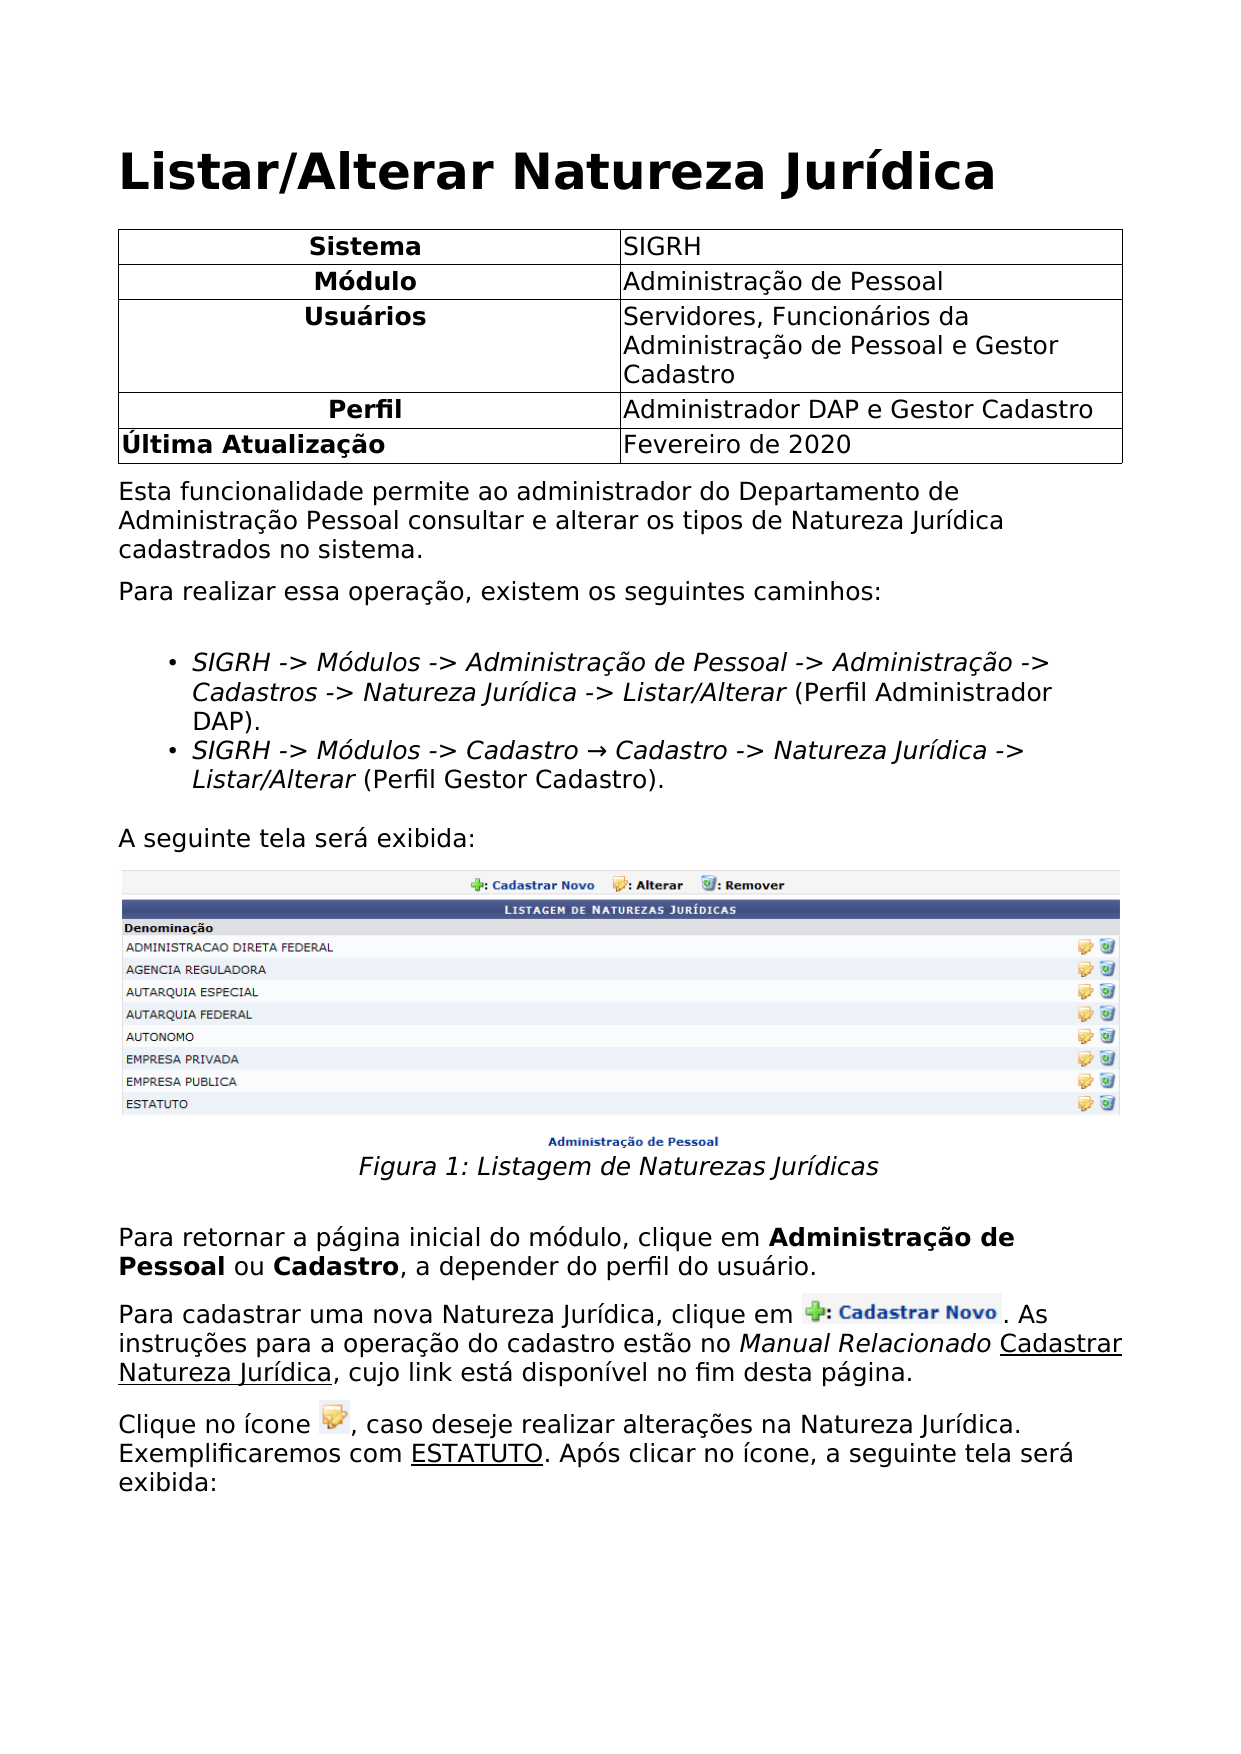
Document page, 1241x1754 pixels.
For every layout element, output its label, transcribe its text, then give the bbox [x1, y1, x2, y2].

text Para realizar essa operação, existem os seguintes caminhos: [118, 577, 1122, 607]
text A seguinte tela será exibida: [118, 824, 1122, 853]
text Para retornar a página inicial do módulo, clique em Administração de Pessoal ou Cadastro, a depender do perfil do usuário. [118, 1223, 1122, 1281]
list SIGRH -> Módulos -> Cadastro → Cadastro -> Natureza Jurídica -> Listar/Alterar (Perfil Gestor Cadastro). [177, 736, 1122, 794]
table_cell Administração de Pessoal [621, 265, 1122, 299]
table_cell Administrador DAP e Gestor Cadastro [621, 393, 1122, 427]
picture [802, 1293, 1002, 1324]
table_cell Última Atualização [119, 429, 620, 462]
table_header SIGRH [621, 230, 1122, 264]
table_cell Usuários [119, 300, 620, 392]
table_cell Módulo [119, 265, 620, 299]
table_cell Perfil [119, 393, 620, 427]
table_cell Fevereiro de 2020 [621, 429, 1122, 462]
subtitle Listar/Alterar Natureza Jurídica [118, 143, 1122, 201]
list SIGRH -> Módulos -> Administração de Pessoal -> Administração -> Cadastros -> Natureza Jurídica -> Listar/Alterar (Perfil Administrador DAP). [177, 648, 1122, 736]
picture [318, 1400, 350, 1434]
picture [118, 865, 1123, 1153]
text Esta funcionalidade permite ao administrador do Departamento de Administração Pessoal consultar e alterar os tipos de Natureza Jurídica cadastrados no sistema. [118, 477, 1122, 565]
text Figura 1: Listagem de Naturezas Jurídicas [118, 1153, 1122, 1181]
table_cell Servidores, Funcionários da Administração de Pessoal e Gestor Cadastro [621, 300, 1122, 392]
text Para cadastrar uma nova Natureza Jurídica, clique em . As instruções para a operação do cadastro estão no Manual Relacionado Cadastrar Natureza Jurídica, cujo link está disponível no fim desta página. [118, 1294, 1122, 1388]
text Clique no ícone , caso deseje realizar alterações na Natureza Jurídica. Exemplificaremos com ESTATUTO. Após clicar no ícone, a seguinte tela será exibida: [118, 1400, 1122, 1497]
table_header Sistema [119, 230, 620, 264]
